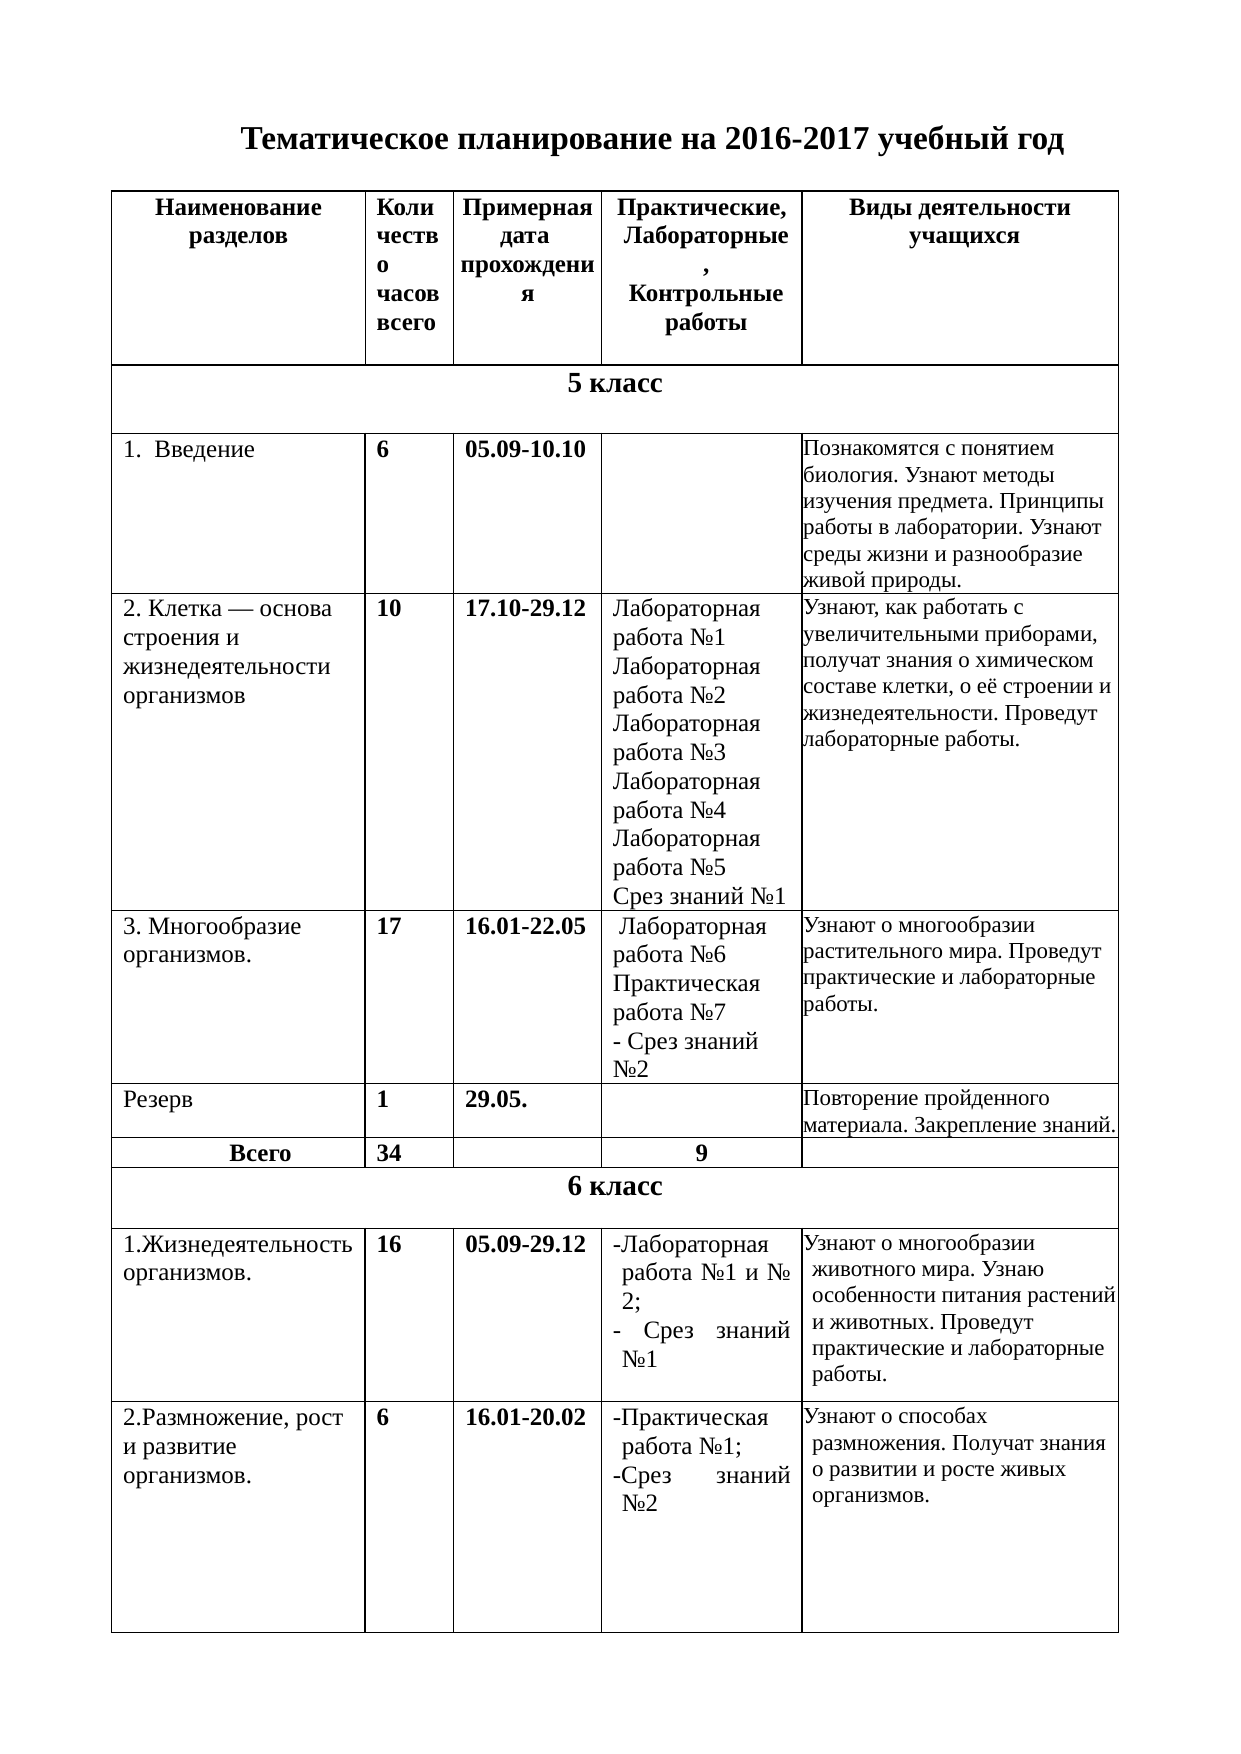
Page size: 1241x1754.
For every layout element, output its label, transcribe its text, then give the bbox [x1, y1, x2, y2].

table_cell [602, 1084, 801, 1137]
text Тематическое планирование на 2016-2017 учебный год [108, 118, 1122, 156]
table_cell Познакомятся с понятием биология. Узнают методы изучения предмета. Принципы работы в лаборатории. Узнают среды жизни и разнообразие живой природы. [803, 434, 1118, 592]
table_header Наименование разделов [112, 192, 365, 364]
table_cell 16.01-20.02 [454, 1402, 601, 1632]
table_cell Всего [112, 1138, 364, 1167]
table_cell Узнают о способах размножения. Получат знания о развитии и росте живых организмов. [803, 1402, 1118, 1632]
table_header Количество часов всего [366, 192, 453, 364]
table_cell 6 класс [112, 1168, 1118, 1228]
table_cell -Лабораторная работа №1 и № 2; - Срез знаний №1 [602, 1229, 801, 1401]
table_cell 10 [366, 594, 453, 910]
table_cell 05.09-29.12 [454, 1229, 601, 1401]
table_cell 2.Размножение, рост и развитие организмов. [112, 1402, 364, 1632]
table_header Примерная дата прохождения [454, 192, 601, 364]
table_cell 3. Многообразие организмов. [112, 911, 364, 1083]
table_header Виды деятельности учащихся [803, 192, 1118, 364]
table_cell [602, 434, 801, 592]
table_cell 1. Введение [112, 434, 364, 592]
table_cell 17 [366, 911, 453, 1083]
table_cell 2. Клетка — основа строения и жизнедеятельности организмов [112, 594, 364, 910]
table_cell [454, 1138, 601, 1167]
table_cell 05.09-10.10 [454, 434, 601, 592]
table_cell 17.10-29.12 [454, 594, 601, 910]
table_cell 9 [602, 1138, 801, 1167]
table_cell 1.Жизнедеятельность организмов. [112, 1229, 364, 1401]
table_cell -Практическая работа №1; -Срез знаний №2 [602, 1402, 801, 1632]
table_cell 6 [366, 434, 453, 592]
table_cell 34 [366, 1138, 453, 1167]
table_cell 6 [366, 1402, 453, 1632]
table_cell Узнают, как работать с увеличительными приборами, получат знания о химическом составе клетки, о её строении и жизнедеятельности. Проведут лабораторные работы. [803, 594, 1118, 910]
table_cell 16 [366, 1229, 453, 1401]
table_cell Лабораторная работа №1 Лабораторная работа №2 Лабораторная работа №3 Лабораторная работа №4 Лабораторная работа №5 Срез знаний №1 [602, 594, 801, 910]
table_cell Узнают о многообразии растительного мира. Проведут практические и лабораторные работы. [803, 911, 1118, 1083]
table_cell 1 [366, 1084, 453, 1137]
table_cell Лабораторная работа №6 Практическая работа №7 - Срез знаний №2 [602, 911, 801, 1083]
table_cell [803, 1138, 1118, 1167]
table_cell Узнают о многообразии животного мира. Узнаю особенности питания растений и животных. Проведут практические и лабораторные работы. [803, 1229, 1118, 1401]
table_header Практические, Лабораторные, Контрольные работы [602, 192, 801, 364]
table_cell 5 класс [112, 366, 1118, 433]
table_cell Резерв [112, 1084, 364, 1137]
table_cell 29.05. [454, 1084, 601, 1137]
table_cell 16.01-22.05 [454, 911, 601, 1083]
table_cell Повторение пройденного материала. Закрепление знаний. [803, 1084, 1118, 1137]
